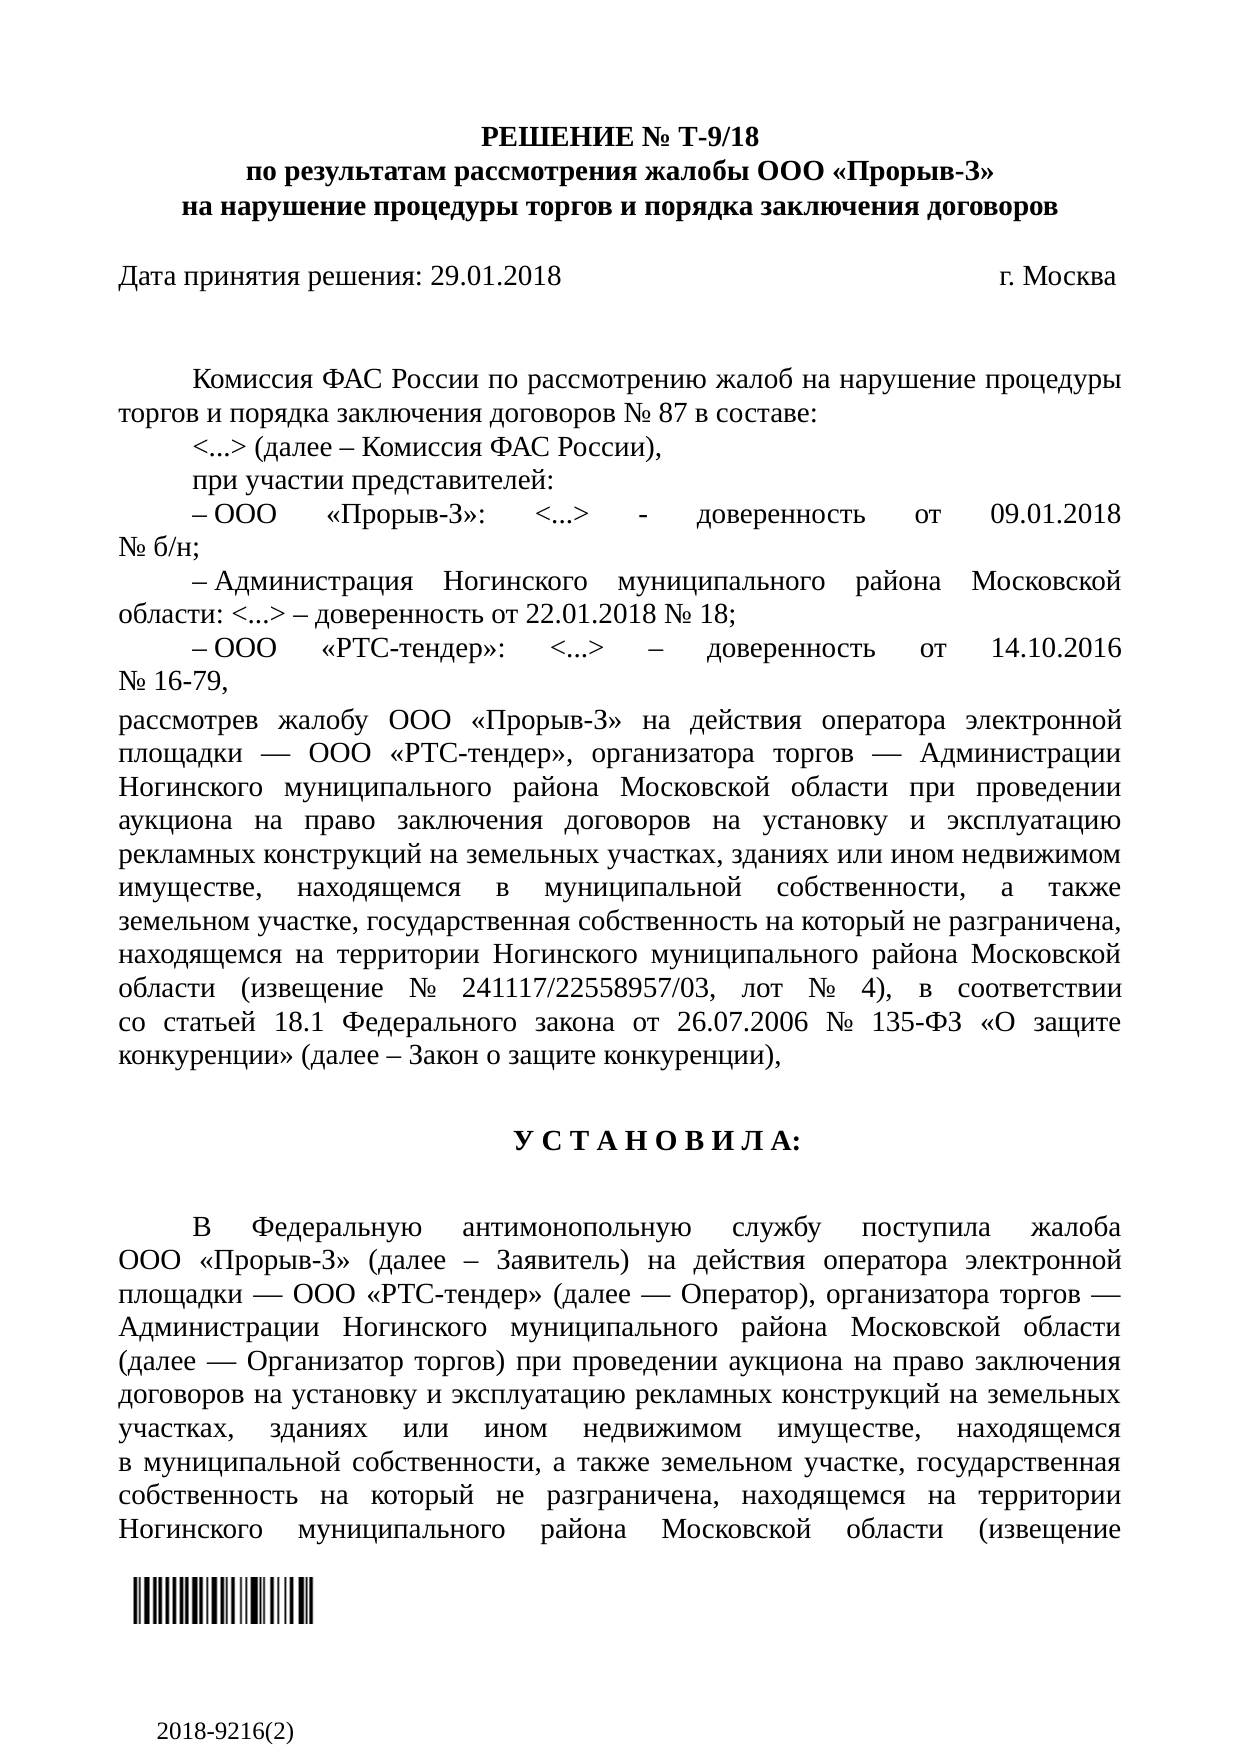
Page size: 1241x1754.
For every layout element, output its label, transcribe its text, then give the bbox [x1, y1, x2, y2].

picture [118, 1577, 331, 1624]
text рассмотрев жалобу ООО «Прорыв-З» на действия оператора электронной площадки — ООО «РТС-тендер», организатора торгов — Администрации Ногинского муниципального района Московской области при проведении аукциона на право заключения договоров на установку и эксплуатацию рекламных конструкций на земельных участках, зданиях или ином недвижимом имуществе, находящемся в муниципальной собственности, а также земельном участке, государственная собственность на который не разграничена, находящемся на территории Ногинского муниципального района Московской области (извещение № 241117/22558957/03, лот № 4), в соответствии со статьей 18.1 Федерального закона от 26.07.2006 № 135-ФЗ «О защите конкуренции» (далее – Закон о защите конкуренции), [118, 702, 1122, 1071]
text – ООО «РТС-тендер»: <...> – доверенность от 14.10.2016 № 16-79, [118, 630, 1122, 697]
text В Федеральную антимонопольную службу поступила жалоба ООО «Прорыв-З» (далее – Заявитель) на действия оператора электронной площадки — ООО «РТС-тендер» (далее — Оператор), организатора торгов — Администрации Ногинского муниципального района Московской области (далее — Организатор торгов) при проведении аукциона на право заключения договоров на установку и эксплуатацию рекламных конструкций на земельных участках, зданиях или ином недвижимом имуществе, находящемся в муниципальной собственности, а также земельном участке, государственная собственность на который не разграничена, находящемся на территории Ногинского муниципального района Московской области (извещение [118, 1209, 1122, 1544]
text <...> (далее – Комиссия ФАС России), [118, 429, 1122, 462]
text при участии представителей: [118, 462, 1122, 496]
text У С Т А Н О В И Л А: [118, 1123, 1122, 1157]
text РЕШЕНИЕ № Т-9/18 по результатам рассмотрения жалобы ООО «Прорыв-З» на нарушение процедуры торгов и порядка заключения договоров [118, 118, 1122, 222]
text – Администрация Ногинского муниципального района Московской области: <...> – доверенность от 22.01.2018 № 18; [118, 563, 1122, 630]
text Комиссия ФАС России по рассмотрению жалоб на нарушение процедуры торгов и порядка заключения договоров № 87 в составе: [118, 362, 1122, 429]
text – ООО «Прорыв-З»: <...> - доверенность от 09.01.2018 № б/н; [118, 496, 1122, 563]
text Дата принятия решения: 29.01.2018 г. Москва [118, 257, 1122, 292]
